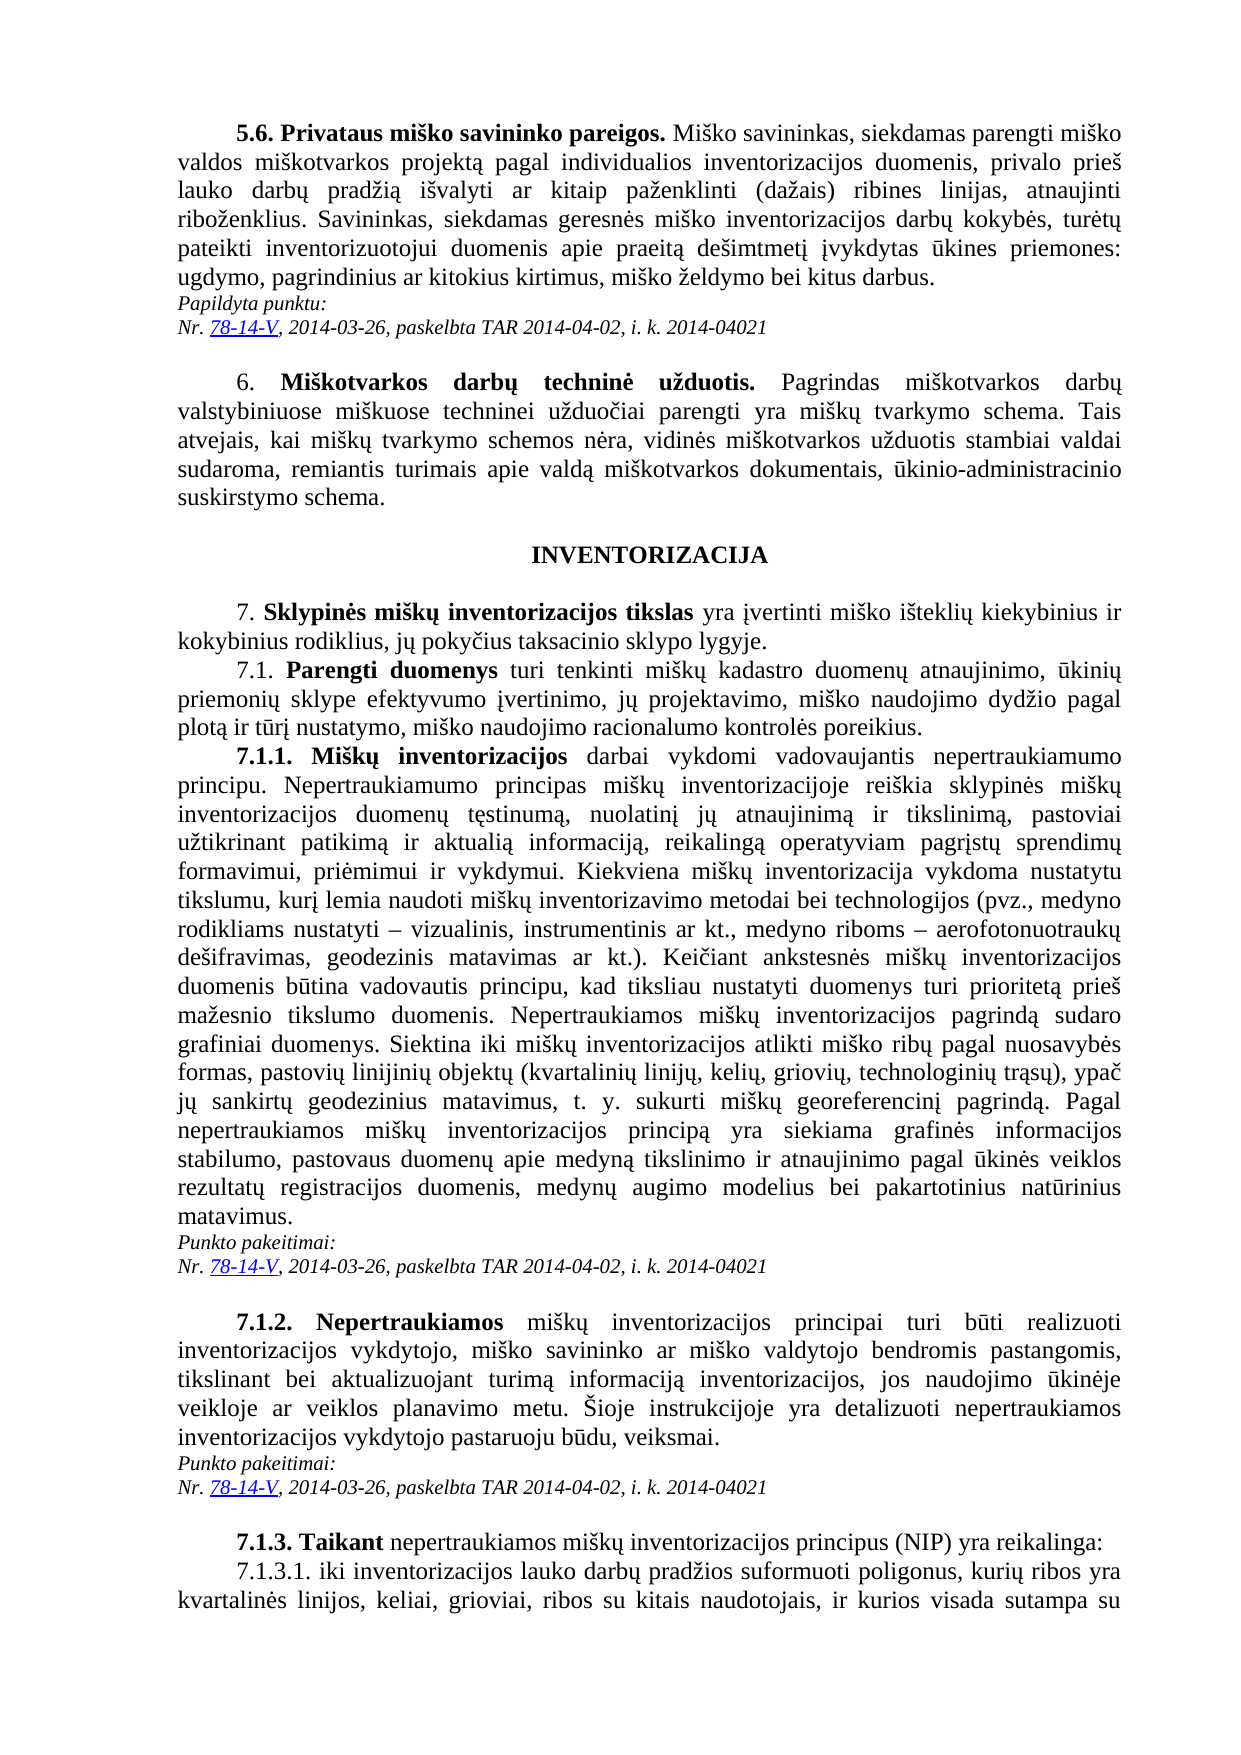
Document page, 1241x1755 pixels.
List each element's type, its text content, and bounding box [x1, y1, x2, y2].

text Punkto pakeitimai: [177, 1230, 1122, 1254]
text Nr. 78-14-V, 2014-03-26, paskelbta TAR 2014-04-02, i. k. 2014-04021 [177, 1254, 1122, 1278]
text 6. Miškotvarkos darbų techninė užduotis. Pagrindas miškotvarkos darbų valstybiniuose miškuose techninei užduočiai parengti yra miškų tvarkymo schema. Tais atvejais, kai miškų tvarkymo schemos nėra, vidinės miškotvarkos užduotis stambiai valdai sudaroma, remiantis turimais apie valdą miškotvarkos dokumentais, ūkinio-administracinio suskirstymo schema. [177, 367, 1122, 511]
text Nr. 78-14-V, 2014-03-26, paskelbta TAR 2014-04-02, i. k. 2014-04021 [177, 315, 1122, 339]
text 5.6. Privataus miško savininko pareigos. Miško savininkas, siekdamas parengti miško valdos miškotvarkos projektą pagal individualios inventorizacijos duomenis, privalo prieš lauko darbų pradžią išvalyti ar kitaip paženklinti (dažais) ribines linijas, atnaujinti riboženklius. Savininkas, siekdamas geresnės miško inventorizacijos darbų kokybės, turėtų pateikti inventorizuotojui duomenis apie praeitą dešimtmetį įvykdytas ūkines priemones: ugdymo, pagrindinius ar kitokius kirtimus, miško želdymo bei kitus darbus. [177, 118, 1122, 291]
text 7.1.3. Taikant nepertraukiamos miškų inventorizacijos principus (NIP) yra reikalinga: [177, 1527, 1122, 1556]
text 7.1.3.1. iki inventorizacijos lauko darbų pradžios suformuoti poligonus, kurių ribos yra kvartalinės linijos, keliai, grioviai, ribos su kitais naudotojais, ir kurios visada sutampa su [177, 1556, 1122, 1614]
text 7. Sklypinės miškų inventorizacijos tikslas yra įvertinti miško išteklių kiekybinius ir kokybinius rodiklius, jų pokyčius taksacinio sklypo lygyje. [177, 597, 1122, 655]
text Punkto pakeitimai: [177, 1451, 1122, 1475]
text Papildyta punktu: [177, 291, 1122, 315]
text 7.1. Parengti duomenys turi tenkinti miškų kadastro duomenų atnaujinimo, ūkinių priemonių sklype efektyvumo įvertinimo, jų projektavimo, miško naudojimo dydžio pagal plotą ir tūrį nustatymo, miško naudojimo racionalumo kontrolės poreikius. [177, 655, 1122, 741]
text Nr. 78-14-V, 2014-03-26, paskelbta TAR 2014-04-02, i. k. 2014-04021 [177, 1475, 1122, 1499]
text 7.1.2. Nepertraukiamos miškų inventorizacijos principai turi būti realizuoti inventorizacijos vykdytojo, miško savininko ar miško valdytojo bendromis pastangomis, tikslinant bei aktualizuojant turimą informaciją inventorizacijos, jos naudojimo ūkinėje veikloje ar veiklos planavimo metu. Šioje instrukcijoje yra detalizuoti nepertraukiamos inventorizacijos vykdytojo pastaruoju būdu, veiksmai. [177, 1307, 1122, 1451]
text INVENTORIZACIJA [177, 540, 1122, 569]
text 7.1.1. Miškų inventorizacijos darbai vykdomi vadovaujantis nepertraukiamumo principu. Nepertraukiamumo principas miškų inventorizacijoje reiškia sklypinės miškų inventorizacijos duomenų tęstinumą, nuolatinį jų atnaujinimą ir tikslinimą, pastoviai užtikrinant patikimą ir aktualią informaciją, reikalingą operatyviam pagrįstų sprendimų formavimui, priėmimui ir vykdymui. Kiekviena miškų inventorizacija vykdoma nustatytu tikslumu, kurį lemia naudoti miškų inventorizavimo metodai bei technologijos (pvz., medyno rodikliams nustatyti – vizualinis, instrumentinis ar kt., medyno riboms – aerofotonuotraukų dešifravimas, geodezinis matavimas ar kt.). Keičiant ankstesnės miškų inventorizacijos duomenis būtina vadovautis principu, kad tiksliau nustatyti duomenys turi prioritetą prieš mažesnio tikslumo duomenis. Nepertraukiamos miškų inventorizacijos pagrindą sudaro grafiniai duomenys. Siektina iki miškų inventorizacijos atlikti miško ribų pagal nuosavybės formas, pastovių linijinių objektų (kvartalinių linijų, kelių, griovių, technologinių trąsų), ypač jų sankirtų geodezinius matavimus, t. y. sukurti miškų georeferencinį pagrindą. Pagal nepertraukiamos miškų inventorizacijos principą yra siekiama grafinės informacijos stabilumo, pastovaus duomenų apie medyną tikslinimo ir atnaujinimo pagal ūkinės veiklos rezultatų registracijos duomenis, medynų augimo modelius bei pakartotinius natūrinius matavimus. [177, 741, 1122, 1230]
